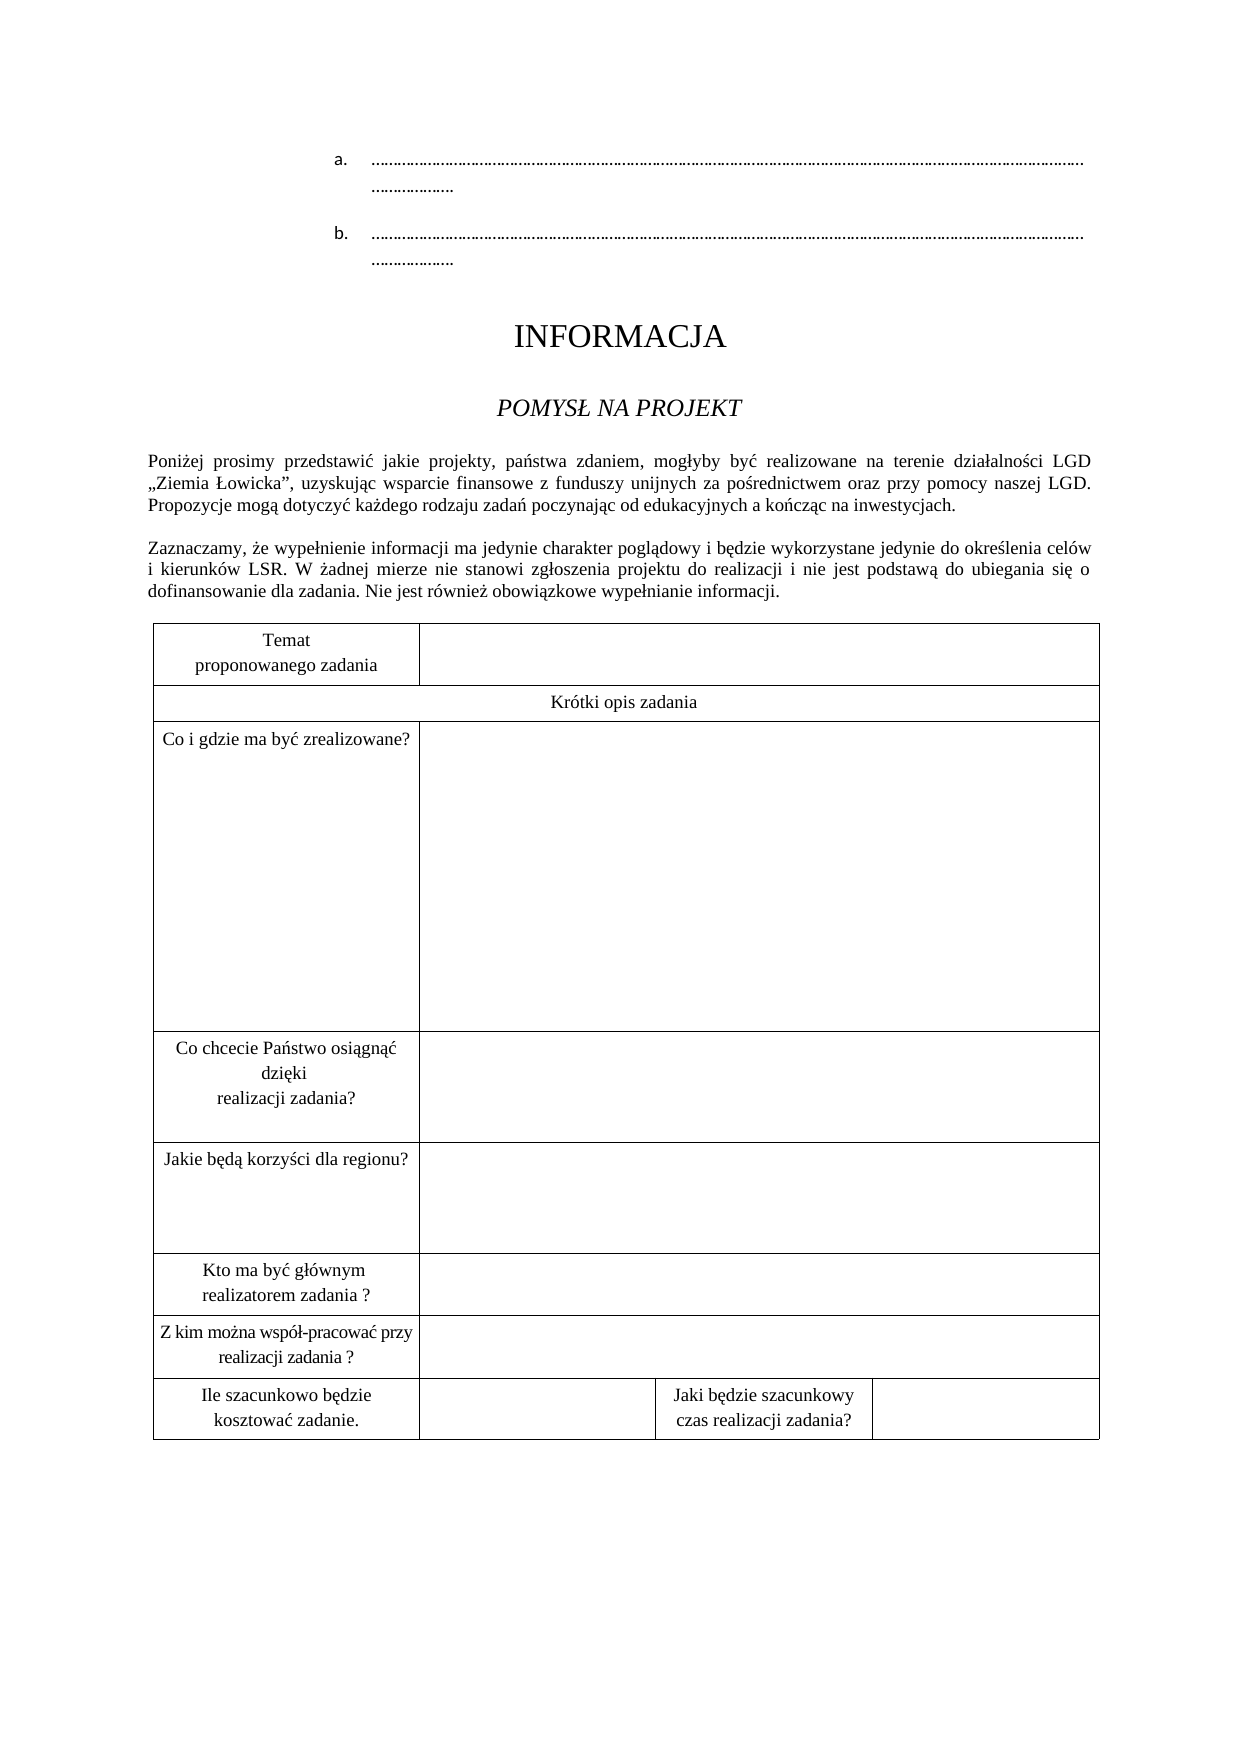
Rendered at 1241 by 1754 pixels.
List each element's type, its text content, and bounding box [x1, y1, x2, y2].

list …………………………………………………………………………………………………………………………………………………………………. [334, 148, 1093, 197]
table_cell [420, 722, 1099, 1031]
table_cell Kto ma być głównym realizatorem zadania ? [154, 1254, 419, 1315]
table_cell [420, 1254, 1099, 1315]
table_cell [420, 1032, 1099, 1142]
text INFORMACJA [148, 316, 1093, 354]
table_cell [873, 1379, 1099, 1439]
table_cell [420, 1316, 1099, 1377]
text Poniżej prosimy przedstawić jakie projekty, państwa zdaniem, mogłyby być realizowane na terenie działalności LGD „Ziemia Łowicka”, uzyskując wsparcie finansowe z funduszy unijnych za pośrednictwem oraz przy pomocy naszej LGD. Propozycje mogą dotyczyć każdego rodzaju zadań poczynając od edukacyjnych a kończąc na inwestycjach. [148, 450, 1093, 515]
table_cell Z kim można współ-pracować przy realizacji zadania ? [154, 1316, 419, 1377]
table_cell Co chcecie Państwo osiągnąć dzięki realizacji zadania? [154, 1032, 419, 1142]
table_cell Jaki będzie szacunkowy czas realizacji zadania? [656, 1379, 872, 1439]
table_cell Co i gdzie ma być zrealizowane? [154, 722, 419, 1031]
text Zaznaczamy, że wypełnienie informacji ma jedynie charakter poglądowy i będzie wykorzystane jedynie do określenia celów i kierunków LSR. W żadnej mierze nie stanowi zgłoszenia projektu do realizacji i nie jest podstawą do ubiegania się o dofinansowanie dla zadania. Nie jest również obowiązkowe wypełnianie informacji. [148, 537, 1093, 601]
table_cell Krótki opis zadania [154, 686, 1099, 721]
text POMYSŁ NA PROJEKT [148, 393, 1093, 422]
table_cell Ile szacunkowo będzie kosztować zadanie. [154, 1379, 419, 1439]
list …………………………………………………………………………………………………………………………………………………………………. [334, 221, 1093, 270]
table_header [420, 624, 1099, 684]
table_cell [420, 1143, 1099, 1253]
table_cell Jakie będą korzyści dla regionu? [154, 1143, 419, 1253]
table_header Temat proponowanego zadania [154, 624, 419, 684]
table_cell [420, 1379, 655, 1439]
